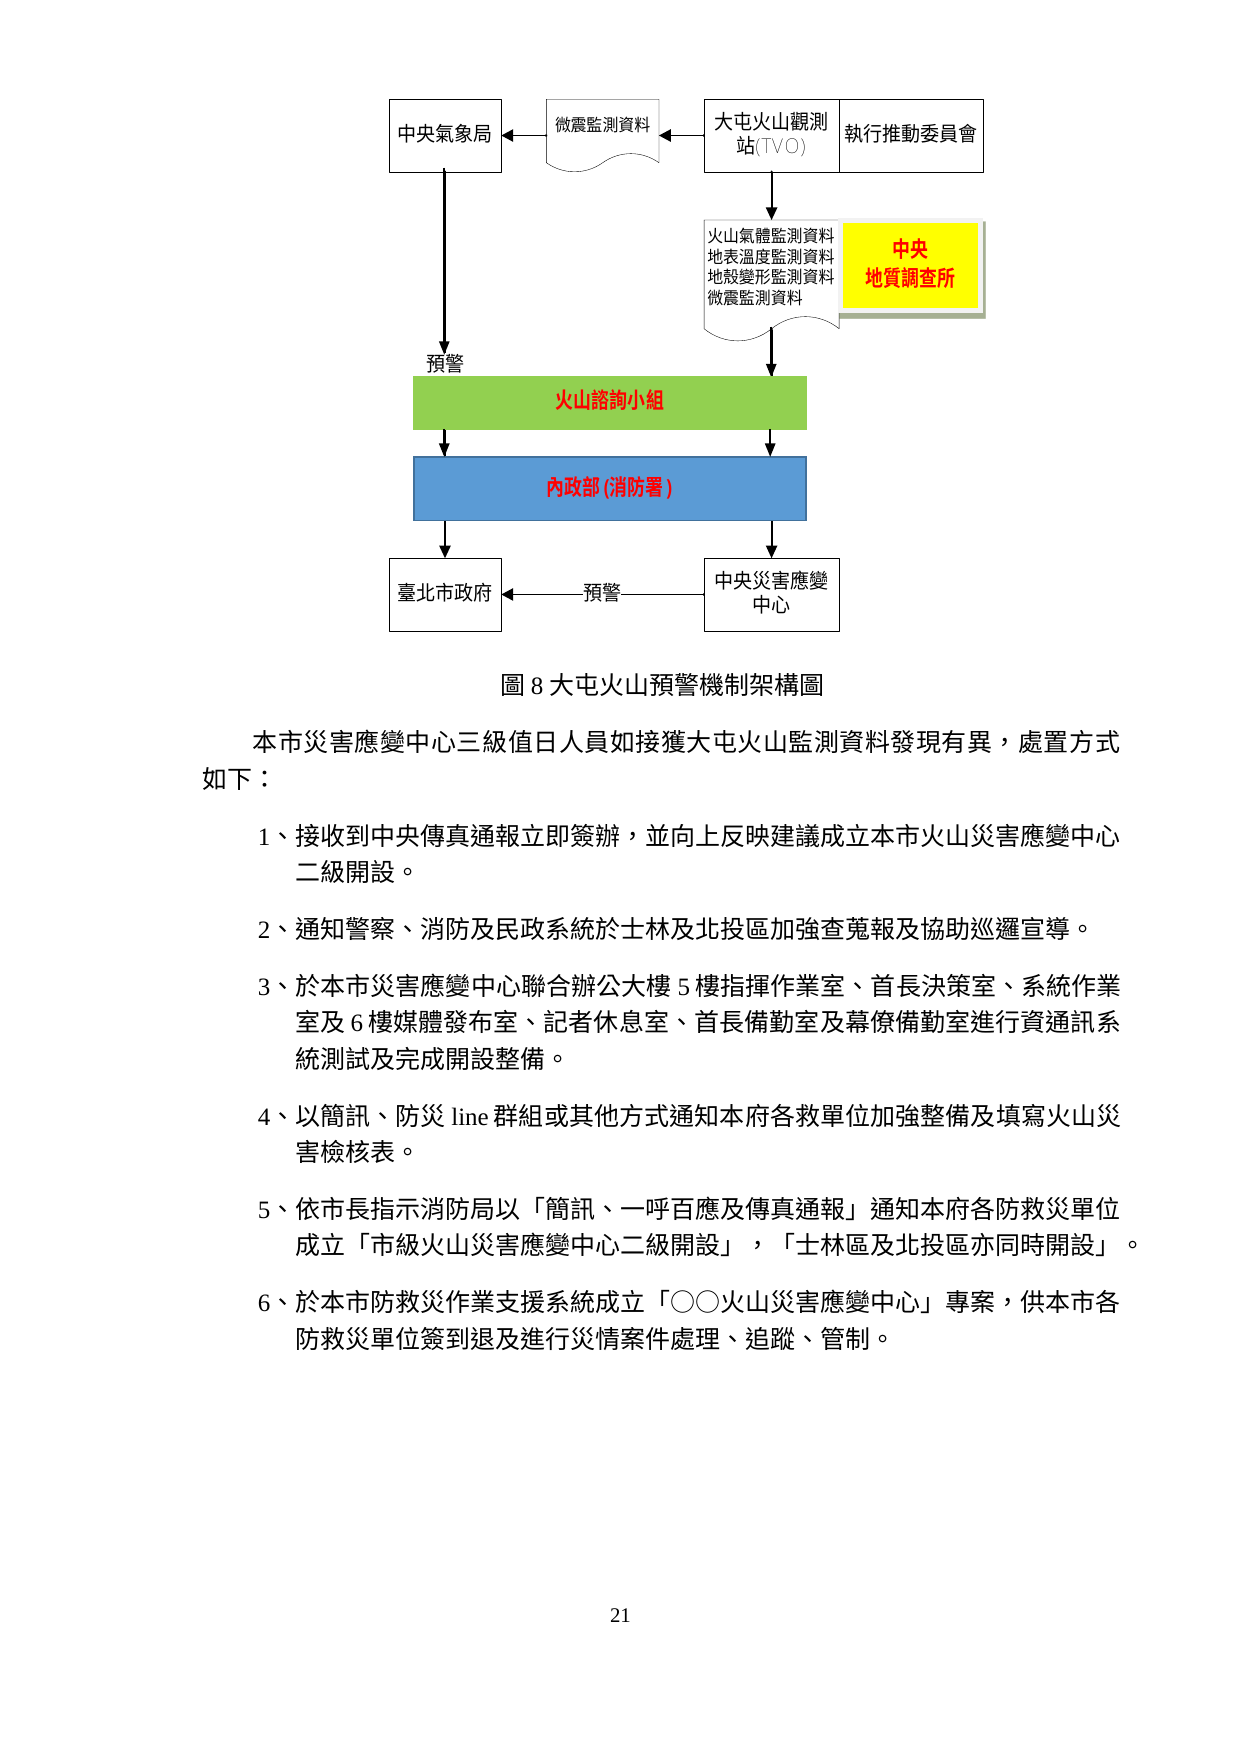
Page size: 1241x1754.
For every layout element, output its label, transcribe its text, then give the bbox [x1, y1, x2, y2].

text 2、通知警察、消防及民政系統於士林及北投區加強查蒐報及協助巡邏宣導。 [258, 909, 1122, 946]
text 1、接收到中央傳真通報立即簽辦，並向上反映建議成立本市火山災害應變中心二級開設。 [258, 816, 1122, 889]
text 3、於本市災害應變中心聯合辦公大樓5樓指揮作業室、首長決策室、系統作業室及6樓媒體發布室、記者休息室、首長備勤室及幕僚備勤室進行資通訊系統測試及完成開設整備。 [258, 967, 1122, 1075]
text 4、以簡訊、防災line群組或其他方式通知本府各救單位加強整備及填寫火山災害檢核表。 [258, 1096, 1122, 1169]
text 圖8 大屯火山預警機制架構圖 [203, 666, 1122, 702]
text 5、依市長指示消防局以「簡訊、一呼百應及傳真通報」通知本府各防救災單位成立「市級火山災害應變中心二級開設」，「士林區及北投區亦同時開設」。 [258, 1189, 1122, 1262]
text 本市災害應變中心三級值日人員如接獲大屯火山監測資料發現有異，處置方式如下： [203, 723, 1122, 795]
text 6、於本市防救災作業支援系統成立「○○火山災害應變中心」專案，供本市各防救災單位簽到退及進行災情案件處理、追蹤、管制。 [258, 1283, 1122, 1355]
